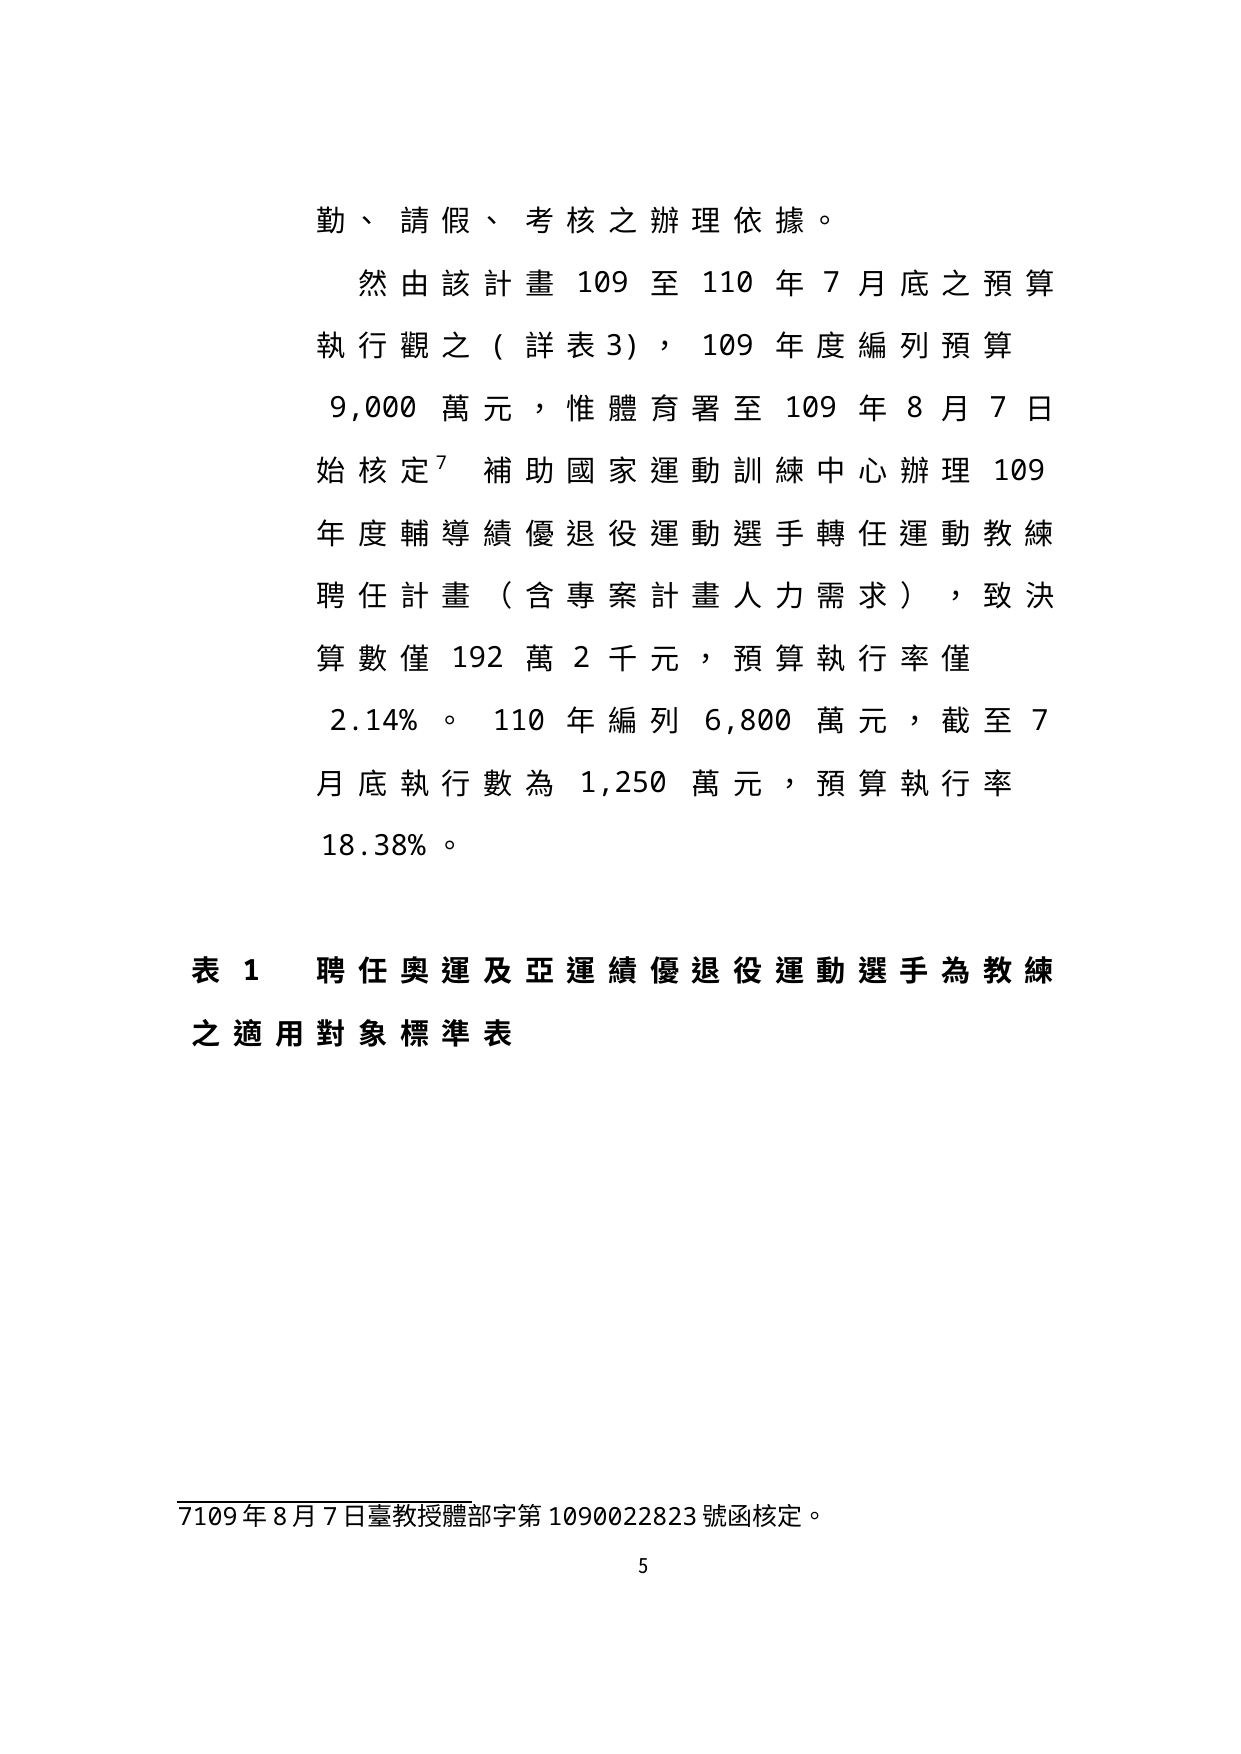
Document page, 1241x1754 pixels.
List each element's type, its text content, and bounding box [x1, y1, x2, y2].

text 109年8月7日臺教授體部字第1090022823號函核定。 [177, 1502, 1068, 1532]
text 截至110年7月底計聘任14種競賽運動之30位績優退役選手為教練(詳表2)，除任職於國訓中心協助國家培訓隊訓練工作外，部分亦任職於體育大學、高中、國中及國小協助學校及基層訓練站之培訓工作。國訓中心並訂有國家運動訓練中心輔導績優運動選手擔任運動教練要點，以作為其聘任、解聘、不續聘、停聘、待遇、服勤、請假、考核之辦理依據。 [274, 177, 1060, 240]
text 然由該計畫109至110年7月底之預算執行觀之(詳表3)，109年度編列預算9,000萬元，惟體育署至109年8月7日始核定補助國家運動訓練中心辦理109年度輔導績優退役運動選手轉任運動教練聘任計畫（含專案計畫人力需求），致決算數僅192萬2千元，預算執行率僅2.14%。110年編列6,800萬元，截至7月底執行數為1,250萬元，預算執行率18.38%。 [274, 240, 1060, 865]
text 表1 聘任奧運及亞運績優退役運動選手為教練之適用對象標準表 [185, 927, 1060, 1052]
